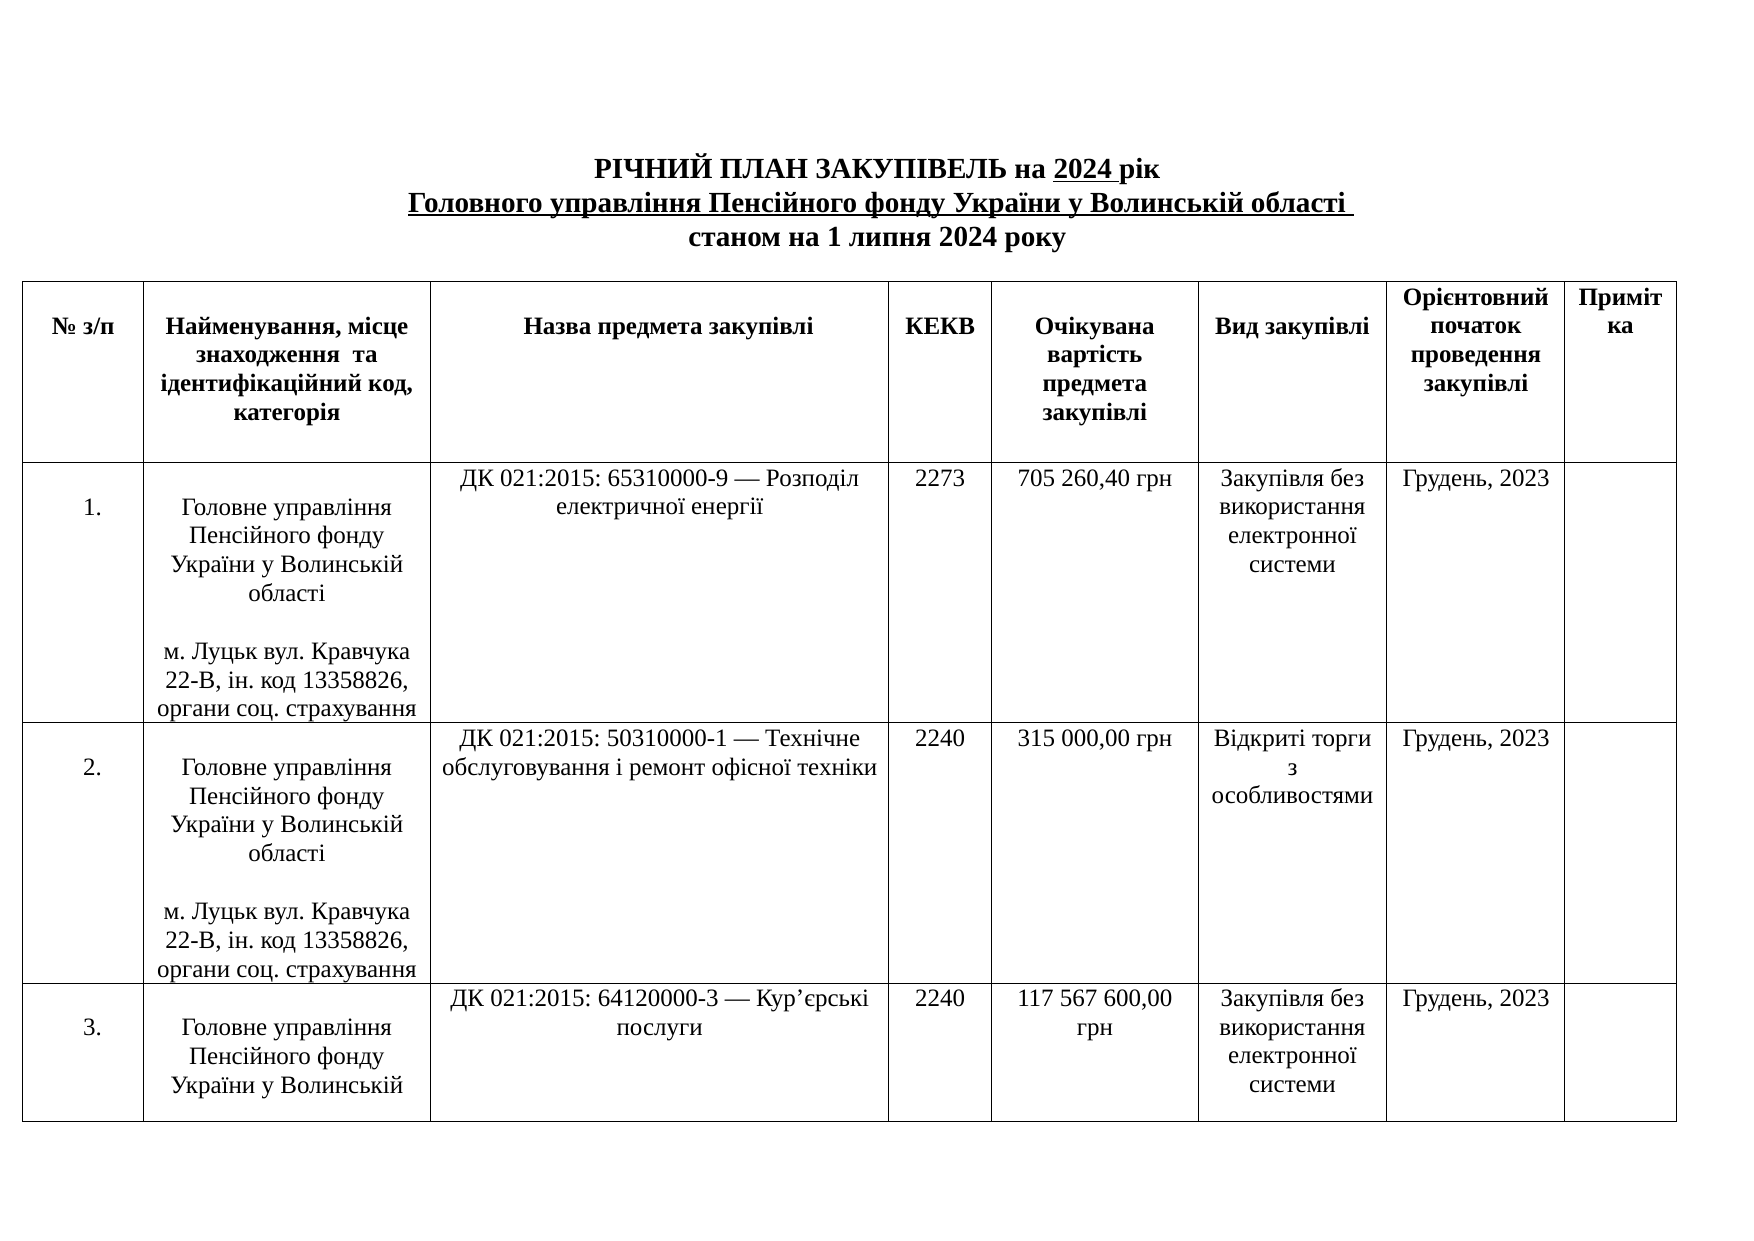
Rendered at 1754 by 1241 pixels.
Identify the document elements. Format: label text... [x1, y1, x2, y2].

table_cell Грудень, 2023 [1387, 984, 1564, 1121]
table_cell Закупівля без використання електронної системи [1199, 984, 1386, 1121]
table_cell Головне управління Пенсійного фонду України у Волинській області м. Луцьк вул. Кравчука 22-В, ін. код 13358826, органи соц. страхування [144, 723, 430, 982]
table_cell 705 260,40 грн [992, 463, 1198, 722]
table_cell 2240 [889, 723, 991, 982]
table_cell Головне управління Пенсійного фонду України у Волинській [144, 984, 430, 1121]
table_cell Головне управління Пенсійного фонду України у Волинській області м. Луцьк вул. Кравчука 22-В, ін. код 13358826, органи соц. страхування [144, 463, 430, 722]
table_cell [1565, 723, 1676, 982]
table_header Назва предмета закупівлі [431, 282, 888, 462]
table_cell Грудень, 2023 [1387, 463, 1564, 722]
table_cell ДК 021:2015: 64120000-3 — Кур’єрські послуги [431, 984, 888, 1121]
table_cell Грудень, 2023 [1387, 723, 1564, 982]
table_header Орієнтовний початок проведення закупівлі [1387, 282, 1564, 462]
table_header № з/п [23, 282, 143, 462]
text Головного управління Пенсійного фонду України у Волинській області [118, 185, 1636, 219]
table_header КЕКВ [889, 282, 991, 462]
table_cell ДК 021:2015: 65310000-9 — Розподіл електричної енергії [431, 463, 888, 722]
table_cell Закупівля без використання електронної системи [1199, 463, 1386, 722]
table_cell [23, 723, 143, 982]
table_header Найменування, місце знаходження та ідентифікаційний код, категорія [144, 282, 430, 462]
table_cell [1565, 463, 1676, 722]
table_header Очікувана вартість предмета закупівлі [992, 282, 1198, 462]
table_header Примітка [1565, 282, 1676, 462]
table_cell Відкриті торги з особливостями [1199, 723, 1386, 982]
table_cell [1565, 984, 1676, 1121]
table_cell 2273 [889, 463, 991, 722]
table_cell ДК 021:2015: 50310000-1 — Технічне обслуговування і ремонт офісної техніки [431, 723, 888, 982]
table_cell 2240 [889, 984, 991, 1121]
text станом на 1 липня 2024 року [118, 219, 1636, 252]
text РІЧНИЙ ПЛАН ЗАКУПІВЕЛЬ на 2024 рік [118, 152, 1636, 185]
table_header Вид закупівлі [1199, 282, 1386, 462]
table_cell 315 000,00 грн [992, 723, 1198, 982]
table_cell [23, 463, 143, 722]
table_cell 117 567 600,00 грн [992, 984, 1198, 1121]
table_cell [23, 984, 143, 1121]
